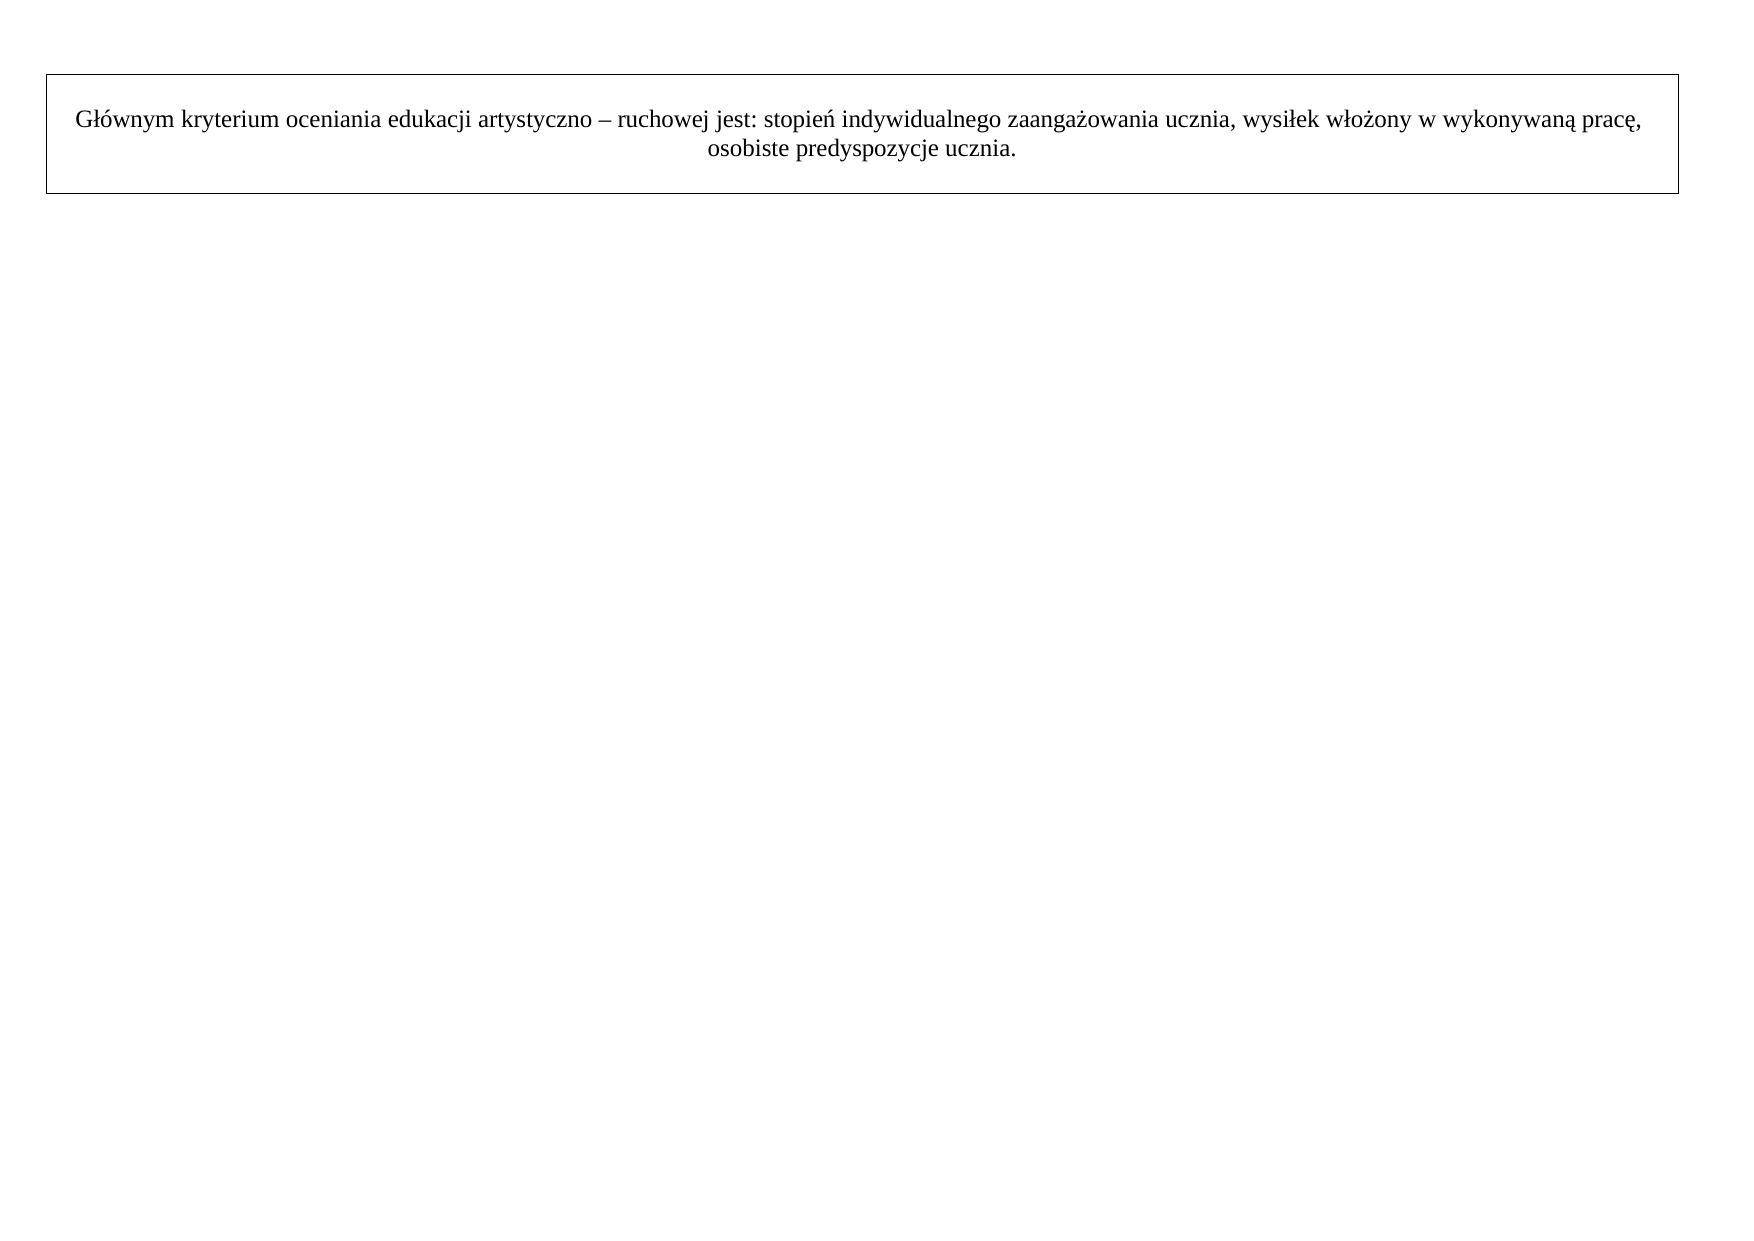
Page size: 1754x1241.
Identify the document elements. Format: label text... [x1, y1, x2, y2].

table_cell Głównym kryterium oceniania edukacji artystyczno – ruchowej jest: stopień indywidualnego zaangażowania ucznia, wysiłek włożony w wykonywaną pracę, osobiste predyspozycje ucznia. [47, 75, 1678, 193]
